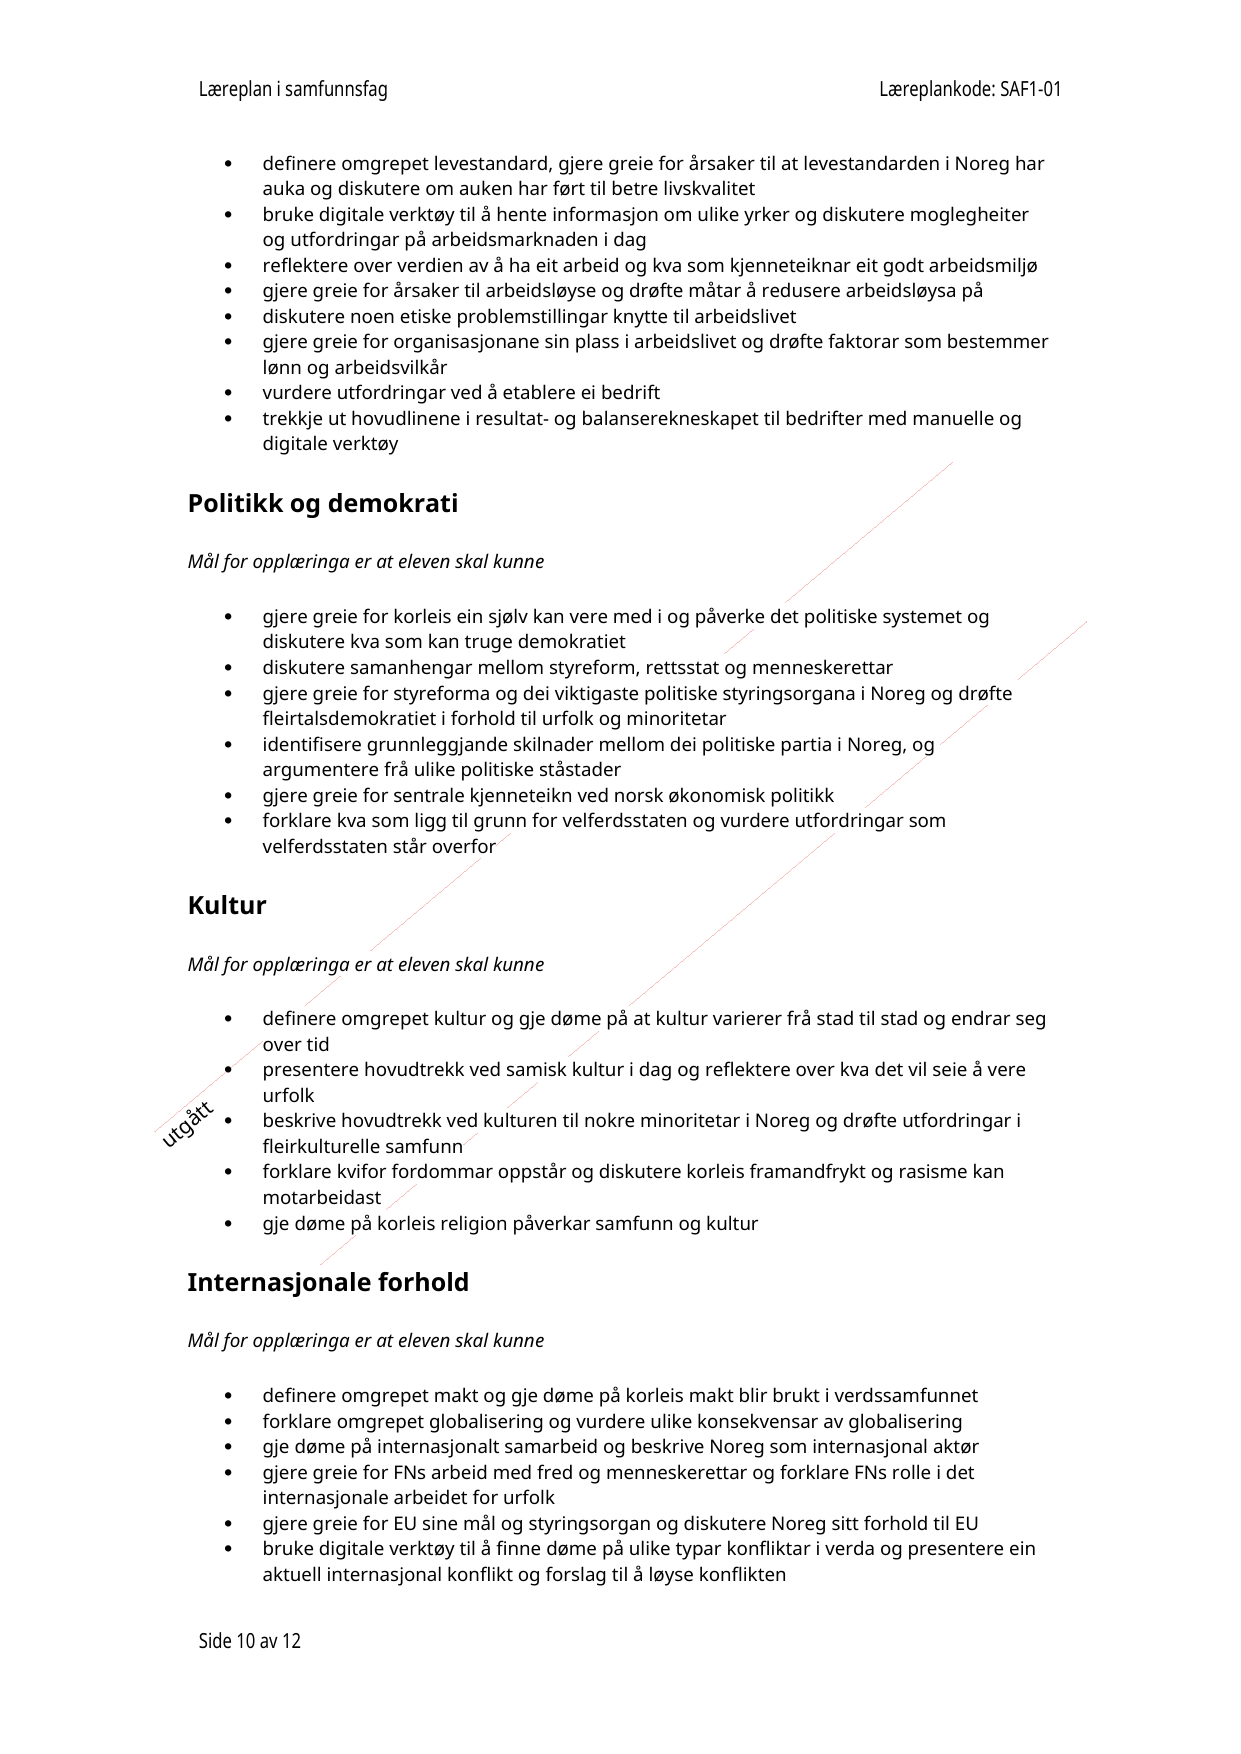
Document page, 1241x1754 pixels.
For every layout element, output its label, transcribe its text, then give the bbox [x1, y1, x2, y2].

list gjere greie for styreforma og dei viktigaste politiske styringsorgana i Noreg og drøfte fleirtalsdemokratiet i forhold til urfolk og minoritetar [958, 680, 1053, 731]
subtitle Politikk og demokrati [459, 485, 923, 519]
text Mål for opplæringa er at eleven skal kunne [551, 549, 847, 574]
list gjere greie for korleis ein sjølv kan vere med i og påverke det politiske systemet og diskutere kva som kan truge demokratiet [626, 629, 752, 654]
list vurdere utfordringar ved å etablere ei bedrift [665, 380, 1053, 405]
text Mål for opplæringa er at eleven skal kunne [821, 549, 1053, 574]
list forklare kva som ligg til grunn for velferdsstaten og vurdere utfordringar som velferdsstaten står overfor [225, 807, 540, 858]
list gjere greie for organisasjonane sin plass i arbeidslivet og drøfte faktorar som bestemmer lønn og arbeidsvilkår [448, 329, 1053, 380]
list presentere hovudtrekk ved samisk kultur i dag og reflektere over kva det vil seie å vere urfolk [314, 1082, 536, 1108]
list gjere greie for sentrale kjenneteikn ved norsk økonomisk politikk [867, 782, 1053, 807]
subtitle Politikk og demokrati [886, 485, 1053, 519]
list gjere greie for sentrale kjenneteikn ved norsk økonomisk politikk [834, 782, 894, 807]
subtitle Kultur [730, 888, 1053, 922]
list trekkje ut hovudlinene i resultat- og balanserekneskapet til bedrifter med manuelle og digitale verktøy [398, 405, 1053, 456]
list forklare omgrepet globalisering og vurdere ulike konsekvensar av globalisering [963, 1408, 1053, 1433]
list identifisere grunnleggjande skilnader mellom dei politiske partia i Noreg, og argumentere frå ulike politiske ståstader [621, 756, 925, 782]
list diskutere samanhengar mellom styreform, rettsstat og menneskerettar [894, 654, 1046, 680]
list presentere hovudtrekk ved samisk kultur i dag og reflektere over kva det vil seie å vere urfolk [509, 1057, 1053, 1108]
text Mål for opplæringa er at eleven skal kunne [551, 1328, 1053, 1353]
list beskrive hovudtrekk ved kulturen til nokre minoritetar i Noreg og drøfte utfordringar i fleirkulturelle samfunn [463, 1108, 1053, 1159]
list gjere greie for EU sine mål og styringsorgan og diskutere Noreg sitt forhold til EU [979, 1510, 1053, 1536]
list gje døme på internasjonalt samarbeid og beskrive Noreg som internasjonal aktør [225, 1433, 1053, 1459]
list presentere hovudtrekk ved samisk kultur i dag og reflektere over kva det vil seie å vere urfolk [225, 1057, 263, 1108]
list definere omgrepet makt og gje døme på korleis makt blir brukt i verdssamfunnet [225, 1382, 1053, 1408]
subtitle Kultur [406, 888, 767, 922]
list gjere greie for korleis ein sjølv kan vere med i og påverke det politiske systemet og diskutere kva som kan truge demokratiet [725, 603, 1053, 654]
list vurdere utfordringar ved å etablere ei bedrift [225, 380, 263, 405]
list bruke digitale verktøy til å finne døme på ulike typar konfliktar i verda og presentere ein aktuell internasjonal konflikt og forslag til å løyse konflikten [787, 1536, 1053, 1587]
list definere omgrepet kultur og gje døme på at kultur varierer frå stad til stad og endrar seg over tid [330, 1031, 597, 1057]
text Mål for opplæringa er at eleven skal kunne [551, 951, 692, 976]
list identifisere grunnleggjande skilnader mellom dei politiske partia i Noreg, og argumentere frå ulike politiske ståstader [897, 731, 1053, 782]
list diskutere noen etiske problemstillingar knytte til arbeidslivet [797, 303, 1053, 329]
list gje døme på korleis religion påverkar samfunn og kultur [759, 1210, 1053, 1235]
subtitle Internasjonale forhold [322, 1264, 1053, 1298]
list gjere greie for FNs arbeid med fred og menneskerettar og forklare FNs rolle i det internasjonale arbeidet for urfolk [225, 1459, 1053, 1510]
list gjere greie for årsaker til arbeidsløyse og drøfte måtar å redusere arbeidsløysa på [984, 278, 1053, 303]
list definere omgrepet kultur og gje døme på at kultur varierer frå stad til stad og endrar seg over tid [569, 1006, 1053, 1057]
list forklare kva som ligg til grunn for velferdsstaten og vurdere utfordringar som velferdsstaten står overfor [807, 807, 1053, 858]
subtitle Kultur [267, 888, 443, 922]
list gjere greie for styreforma og dei viktigaste politiske styringsorgana i Noreg og drøfte fleirtalsdemokratiet i forhold til urfolk og minoritetar [727, 705, 986, 731]
list forklare kvifor fordommar oppstår og diskutere korleis framandfrykt og rasisme kan motarbeidast [387, 1159, 1053, 1210]
list forklare kva som ligg til grunn for velferdsstaten og vurdere utfordringar som velferdsstaten står overfor [496, 833, 833, 858]
list forklare kvifor fordommar oppstår og diskutere korleis framandfrykt og rasisme kan motarbeidast [225, 1159, 263, 1210]
list definere omgrepet levestandard, gjere greie for årsaker til at levestandarden i Noreg har auka og diskutere om auken har ført til betre livskvalitet [756, 150, 1053, 201]
text Mål for opplæringa er at eleven skal kunne [666, 951, 1053, 976]
list bruke digitale verktøy til å hente informasjon om ulike yrker og diskutere moglegheiter og utfordringar på arbeidsmarknaden i dag [647, 201, 1053, 252]
